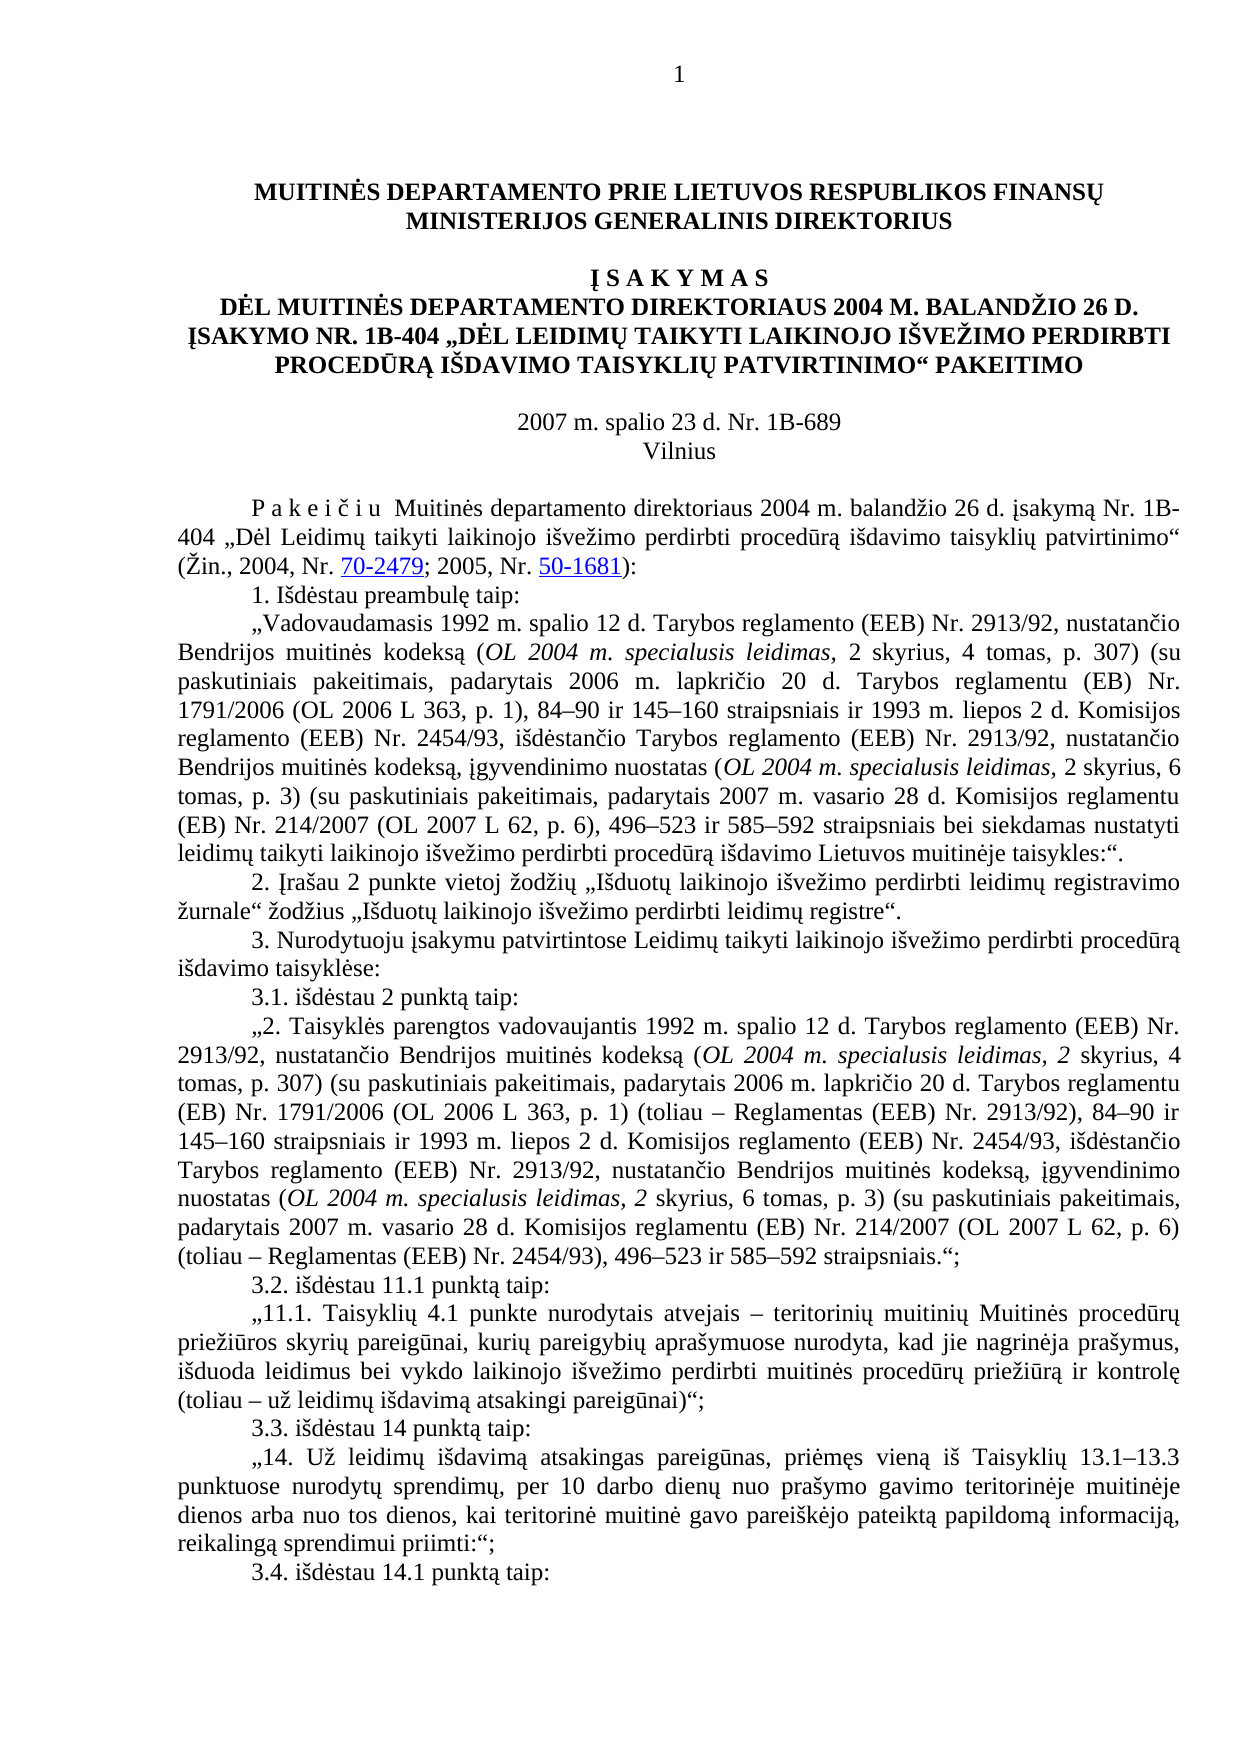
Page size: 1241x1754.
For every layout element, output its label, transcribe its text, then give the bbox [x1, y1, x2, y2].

text Vilnius [177, 436, 1181, 465]
text 3.2. išdėstau 11.1 punktą taip: [177, 1270, 1181, 1298]
text 3. Nurodytuoju įsakymu patvirtintose Leidimų taikyti laikinojo išvežimo perdirbti procedūrą išdavimo taisyklėse: [177, 925, 1181, 982]
text 2007 m. spalio 23 d. Nr. 1B-689 [177, 407, 1181, 436]
text 2. Įrašau 2 punkte vietoj žodžių „Išduotų laikinojo išvežimo perdirbti leidimų registravimo žurnale“ žodžius „Išduotų laikinojo išvežimo perdirbti leidimų registre“. [177, 867, 1181, 925]
text „Vadovaudamasis 1992 m. spalio 12 d. Tarybos reglamento (EEB) Nr. 2913/92, nustatančio Bendrijos muitinės kodeksą (OL 2004 m. specialusis leidimas, 2 skyrius, 4 tomas, p. 307) (su paskutiniais pakeitimais, padarytais 2006 m. lapkričio 20 d. Tarybos reglamentu (EB) Nr. 1791/2006 (OL 2006 L 363, p. 1), 84–90 ir 145–160 straipsniais ir 1993 m. liepos 2 d. Komisijos reglamento (EEB) Nr. 2454/93, išdėstančio Tarybos reglamento (EEB) Nr. 2913/92, nustatančio Bendrijos muitinės kodeksą, įgyvendinimo nuostatas (OL 2004 m. specialusis leidimas, 2 skyrius, 6 tomas, p. 3) (su paskutiniais pakeitimais, padarytais 2007 m. vasario 28 d. Komisijos reglamentu (EB) Nr. 214/2007 (OL 2007 L 62, p. 6), 496–523 ir 585–592 straipsniais bei siekdamas nustatyti leidimų taikyti laikinojo išvežimo perdirbti procedūrą išdavimo Lietuvos muitinėje taisykles:“. [177, 608, 1181, 867]
text „2. Taisyklės parengtos vadovaujantis 1992 m. spalio 12 d. Tarybos reglamento (EEB) Nr. 2913/92, nustatančio Bendrijos muitinės kodeksą (OL 2004 m. specialusis leidimas, 2 skyrius, 4 tomas, p. 307) (su paskutiniais pakeitimais, padarytais 2006 m. lapkričio 20 d. Tarybos reglamentu (EB) Nr. 1791/2006 (OL 2006 L 363, p. 1) (toliau – Reglamentas (EEB) Nr. 2913/92), 84–90 ir 145–160 straipsniais ir 1993 m. liepos 2 d. Komisijos reglamento (EEB) Nr. 2454/93, išdėstančio Tarybos reglamento (EEB) Nr. 2913/92, nustatančio Bendrijos muitinės kodeksą, įgyvendinimo nuostatas (OL 2004 m. specialusis leidimas, 2 skyrius, 6 tomas, p. 3) (su paskutiniais pakeitimais, padarytais 2007 m. vasario 28 d. Komisijos reglamentu (EB) Nr. 214/2007 (OL 2007 L 62, p. 6) (toliau – Reglamentas (EEB) Nr. 2454/93), 496–523 ir 585–592 straipsniais.“; [177, 1011, 1181, 1270]
text DĖL MUITINĖS DEPARTAMENTO DIREKTORIAUS 2004 M. BALANDŽIO 26 D. ĮSAKYMO NR. 1B-404 „DĖL LEIDIMŲ TAIKYTI LAIKINOJO IŠVEŽIMO PERDIRBTI PROCEDŪRĄ IŠDAVIMO TAISYKLIŲ PATVIRTINIMO“ PAKEITIMO [177, 292, 1181, 378]
text 3.4. išdėstau 14.1 punktą taip: [177, 1557, 1181, 1586]
text 3.3. išdėstau 14 punktą taip: [177, 1413, 1181, 1442]
text „14. Už leidimų išdavimą atsakingas pareigūnas, priėmęs vieną iš Taisyklių 13.1–13.3 punktuose nurodytų sprendimų, per 10 darbo dienų nuo prašymo gavimo teritorinėje muitinėje dienos arba nuo tos dienos, kai teritorinė muitinė gavo pareiškėjo pateiktą papildomą informaciją, reikalingą sprendimui priimti:“; [177, 1442, 1181, 1557]
text 3.1. išdėstau 2 punktą taip: [177, 982, 1181, 1011]
text Į S A K Y M A S [177, 263, 1181, 292]
text MUITINĖS DEPARTAMENTO PRIE LIETUVOS RESPUBLIKOS FINANSŲ MINISTERIJOS GENERALINIS DIREKTORIUS [177, 177, 1181, 235]
text 1. Išdėstau preambulę taip: [177, 580, 1181, 608]
text Pakeičiu Muitinės departamento direktoriaus 2004 m. balandžio 26 d. įsakymą Nr. 1B-404 „Dėl Leidimų taikyti laikinojo išvežimo perdirbti procedūrą išdavimo taisyklių patvirtinimo“ (Žin., 2004, Nr. 70-2479; 2005, Nr. 50-1681): [177, 493, 1181, 580]
text „11.1. Taisyklių 4.1 punkte nurodytais atvejais – teritorinių muitinių Muitinės procedūrų priežiūros skyrių pareigūnai, kurių pareigybių aprašymuose nurodyta, kad jie nagrinėja prašymus, išduoda leidimus bei vykdo laikinojo išvežimo perdirbti muitinės procedūrų priežiūrą ir kontrolę (toliau – už leidimų išdavimą atsakingi pareigūnai)“; [177, 1298, 1181, 1413]
